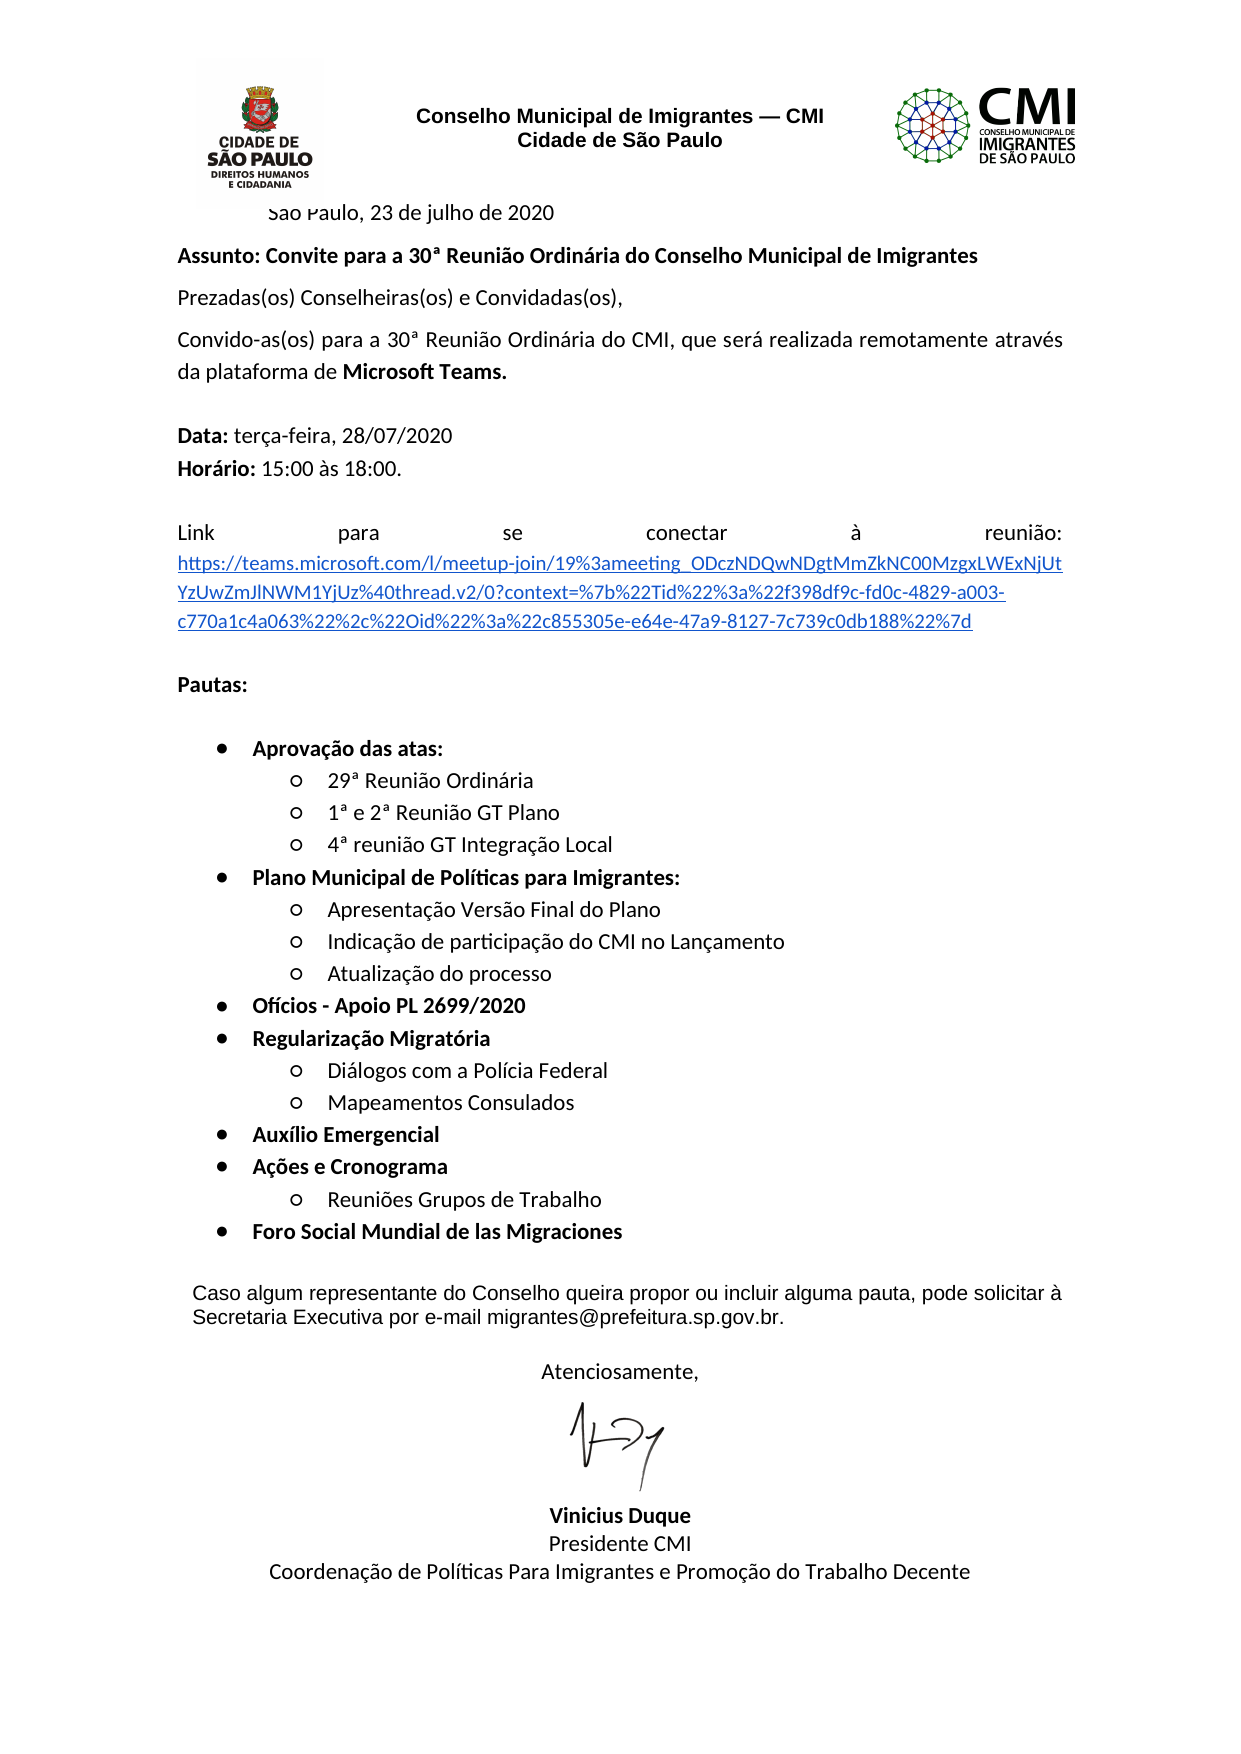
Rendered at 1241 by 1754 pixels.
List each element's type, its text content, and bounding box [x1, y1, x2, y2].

subtitle Regularização Migratória [215, 1024, 1063, 1052]
picture [889, 77, 1086, 176]
picture [553, 1385, 687, 1502]
subtitle Prezadas(os) Conselheiras(os) e Convidadas(os), [177, 283, 1063, 311]
subtitle Data: terça-feira, 28/07/2020 [177, 422, 1063, 450]
subtitle Indicação de participação do CMI no Lançamento [290, 927, 1063, 955]
subtitle Atualização do processo [290, 959, 1063, 987]
subtitle 4ª reunião GT Integração Local [290, 831, 1063, 859]
subtitle Link para se conectar à reunião: https://teams.microsoft.com/l/meetup-join/19%3ameeting_ODczNDQwNDgtMmZkNC00MzgxLWExNjUt [177, 518, 1063, 572]
subtitle Pautas: [177, 670, 1063, 698]
subtitle Atenciosamente, [177, 1357, 1063, 1385]
subtitle 1ª e 2ª Reunião GT Plano [290, 798, 1063, 826]
subtitle Apresentação Versão Final do Plano [290, 895, 1063, 923]
subtitle Assunto: Convite para a 30ª Reunião Ordinária do Conselho Municipal de Imigrantes [177, 241, 1063, 269]
subtitle YzUwZmJlNWM1YjUz%40thread.v2/0?context=%7b%22Tid%22%3a%22f398df9c-fd0c-4829-a003-c770a1c4a063%22%2c%22Oid%22%3a%22c855305e-e64e-47a9-8127-7c739c0db188%22%7d [177, 573, 1063, 634]
subtitle Horário: 15:00 às 18:00. [177, 454, 1063, 482]
subtitle Ações e Cronograma [215, 1152, 1063, 1181]
subtitle Diálogos com a Polícia Federal [290, 1056, 1063, 1084]
subtitle Ofícios - Apoio PL 2699/2020 [215, 992, 1063, 1019]
subtitle Mapeamentos Consulados [290, 1088, 1063, 1116]
subtitle 29ª Reunião Ordinária [290, 766, 1063, 794]
subtitle Convido-as(os) para a 30ª Reunião Ordinária do CMI, que será realizada remotamente através da plataforma de Microsoft Teams. [177, 325, 1063, 385]
subtitle Coordenação de Políticas Para Imigrantes e Promoção do Trabalho Decente [177, 1557, 1063, 1585]
subtitle São Paulo, 23 de julho de 2020 [177, 198, 1063, 226]
subtitle Aprovação das atas: [215, 734, 1063, 762]
subtitle Caso algum representante do Conselho queira propor ou incluir alguma pauta, pode solicitar à Secretaria Executiva por e-mail migrantes@prefeitura.sp.gov.br. [192, 1281, 1063, 1329]
subtitle Presidente CMI [177, 1529, 1063, 1557]
subtitle Foro Social Mundial de las Migraciones [215, 1217, 1063, 1245]
subtitle Reuniões Grupos de Trabalho [290, 1185, 1063, 1213]
subtitle Vinicius Duque [177, 1501, 1063, 1529]
subtitle Plano Municipal de Políticas para Imigrantes: [215, 863, 1063, 891]
picture [196, 58, 324, 209]
subtitle Auxílio Emergencial [215, 1120, 1063, 1148]
